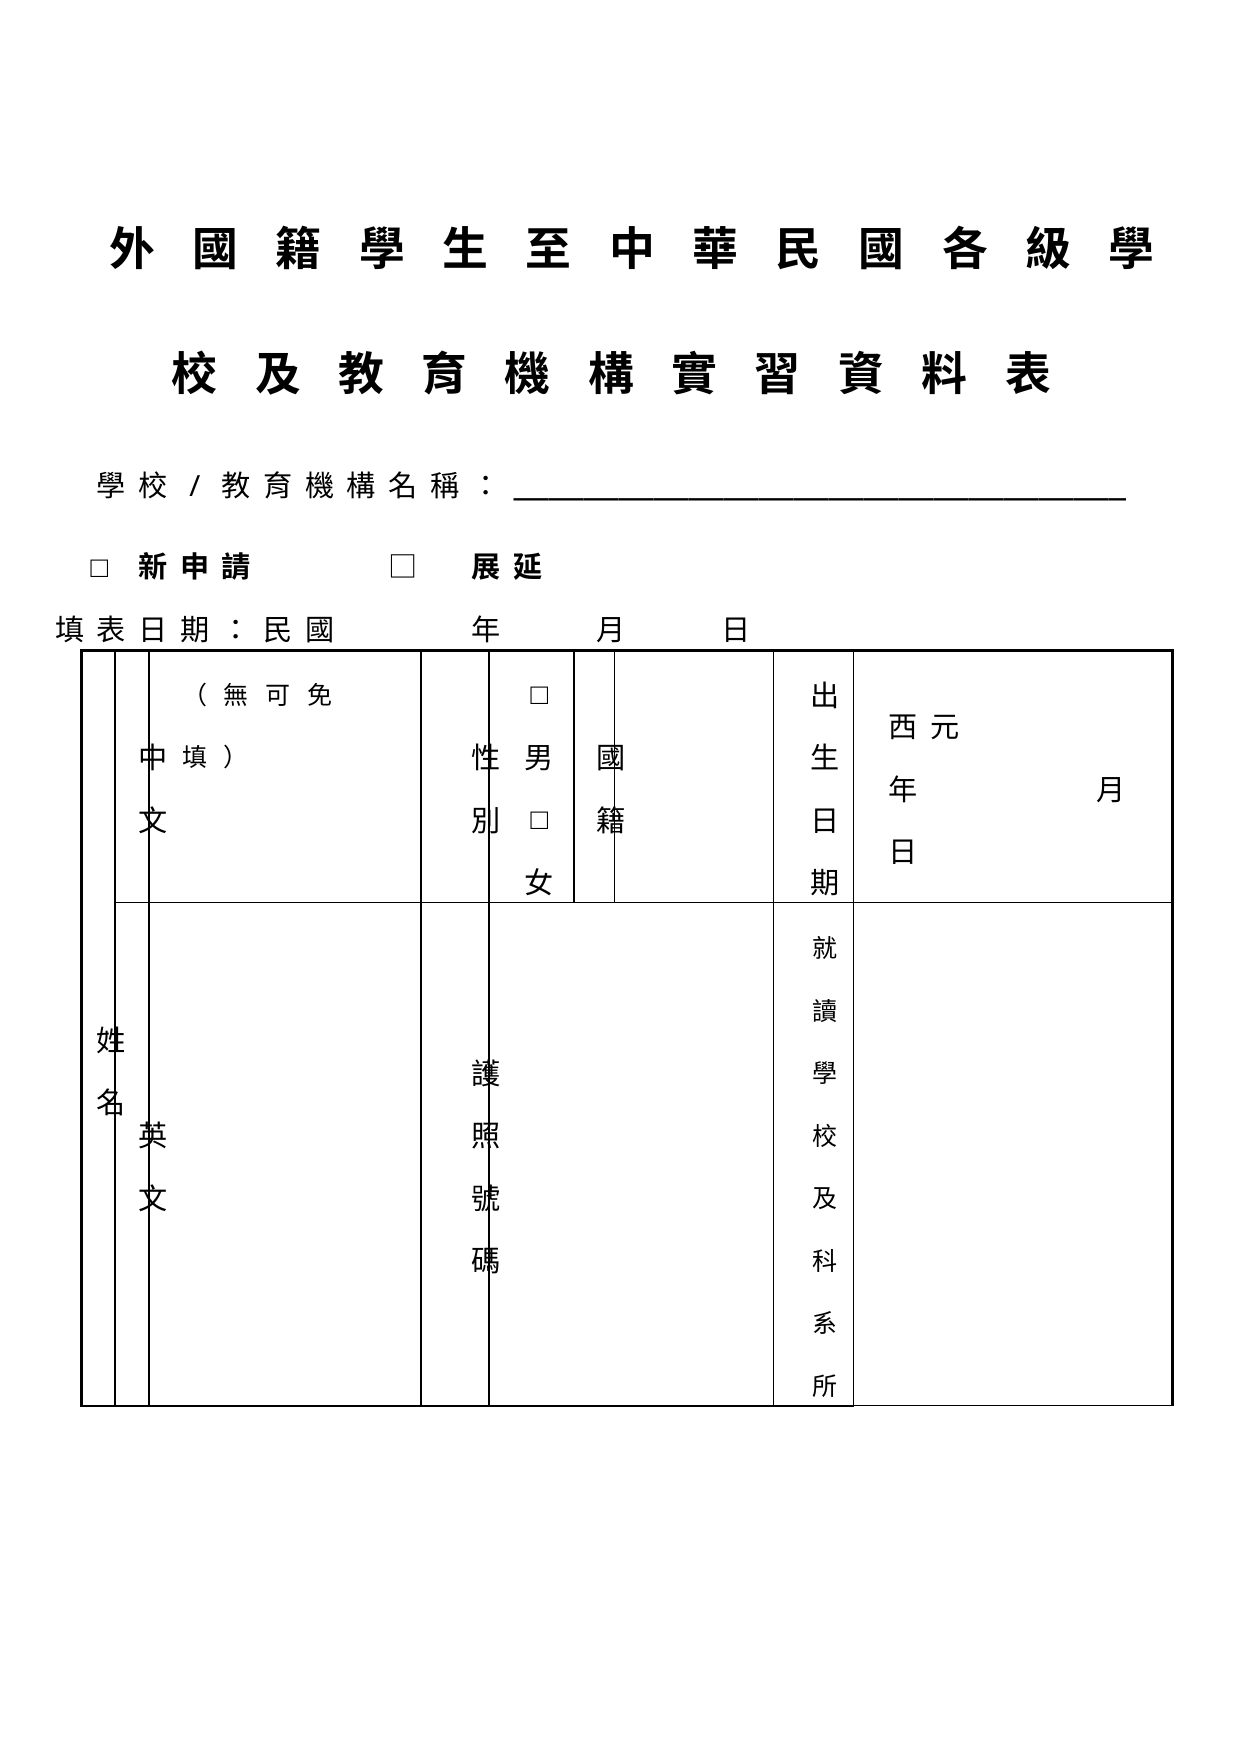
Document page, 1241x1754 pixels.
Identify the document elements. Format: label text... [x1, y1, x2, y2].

table_header [1160, 652, 1171, 902]
table_cell 就讀學校及科系所 [774, 903, 853, 1405]
text 外國籍學生至中華民國各級學校及教育機構實習資料表 [49, 173, 1174, 423]
table_cell 護照號碼 [422, 903, 488, 1405]
table_cell [1160, 903, 1171, 1405]
table_header [615, 652, 773, 902]
text □ 新申請 □ 展延 填表日期：民國 年 月 日 [49, 524, 1174, 649]
table_header 性 別 [422, 652, 488, 902]
text 學校/教育機構名稱：___________________________________ [49, 442, 1174, 504]
table_cell [854, 903, 1160, 1405]
table_header 西元 年 月 日 [854, 652, 1160, 902]
table_header （無可免填） [150, 652, 420, 902]
table_cell [153, 1132, 160, 1138]
table_cell [150, 1192, 158, 1201]
table_header 出生 日期 [774, 652, 853, 902]
table_header 姓名 [83, 652, 114, 1405]
table_header □男 □女 [490, 652, 573, 902]
table_header [615, 747, 621, 767]
table_header 國籍 [575, 652, 614, 902]
table_cell [150, 903, 420, 1405]
table_cell 英文 [116, 903, 148, 1405]
table_header 中文 [116, 652, 148, 902]
table_cell [490, 903, 773, 1405]
table_header 中文 [143, 751, 148, 759]
